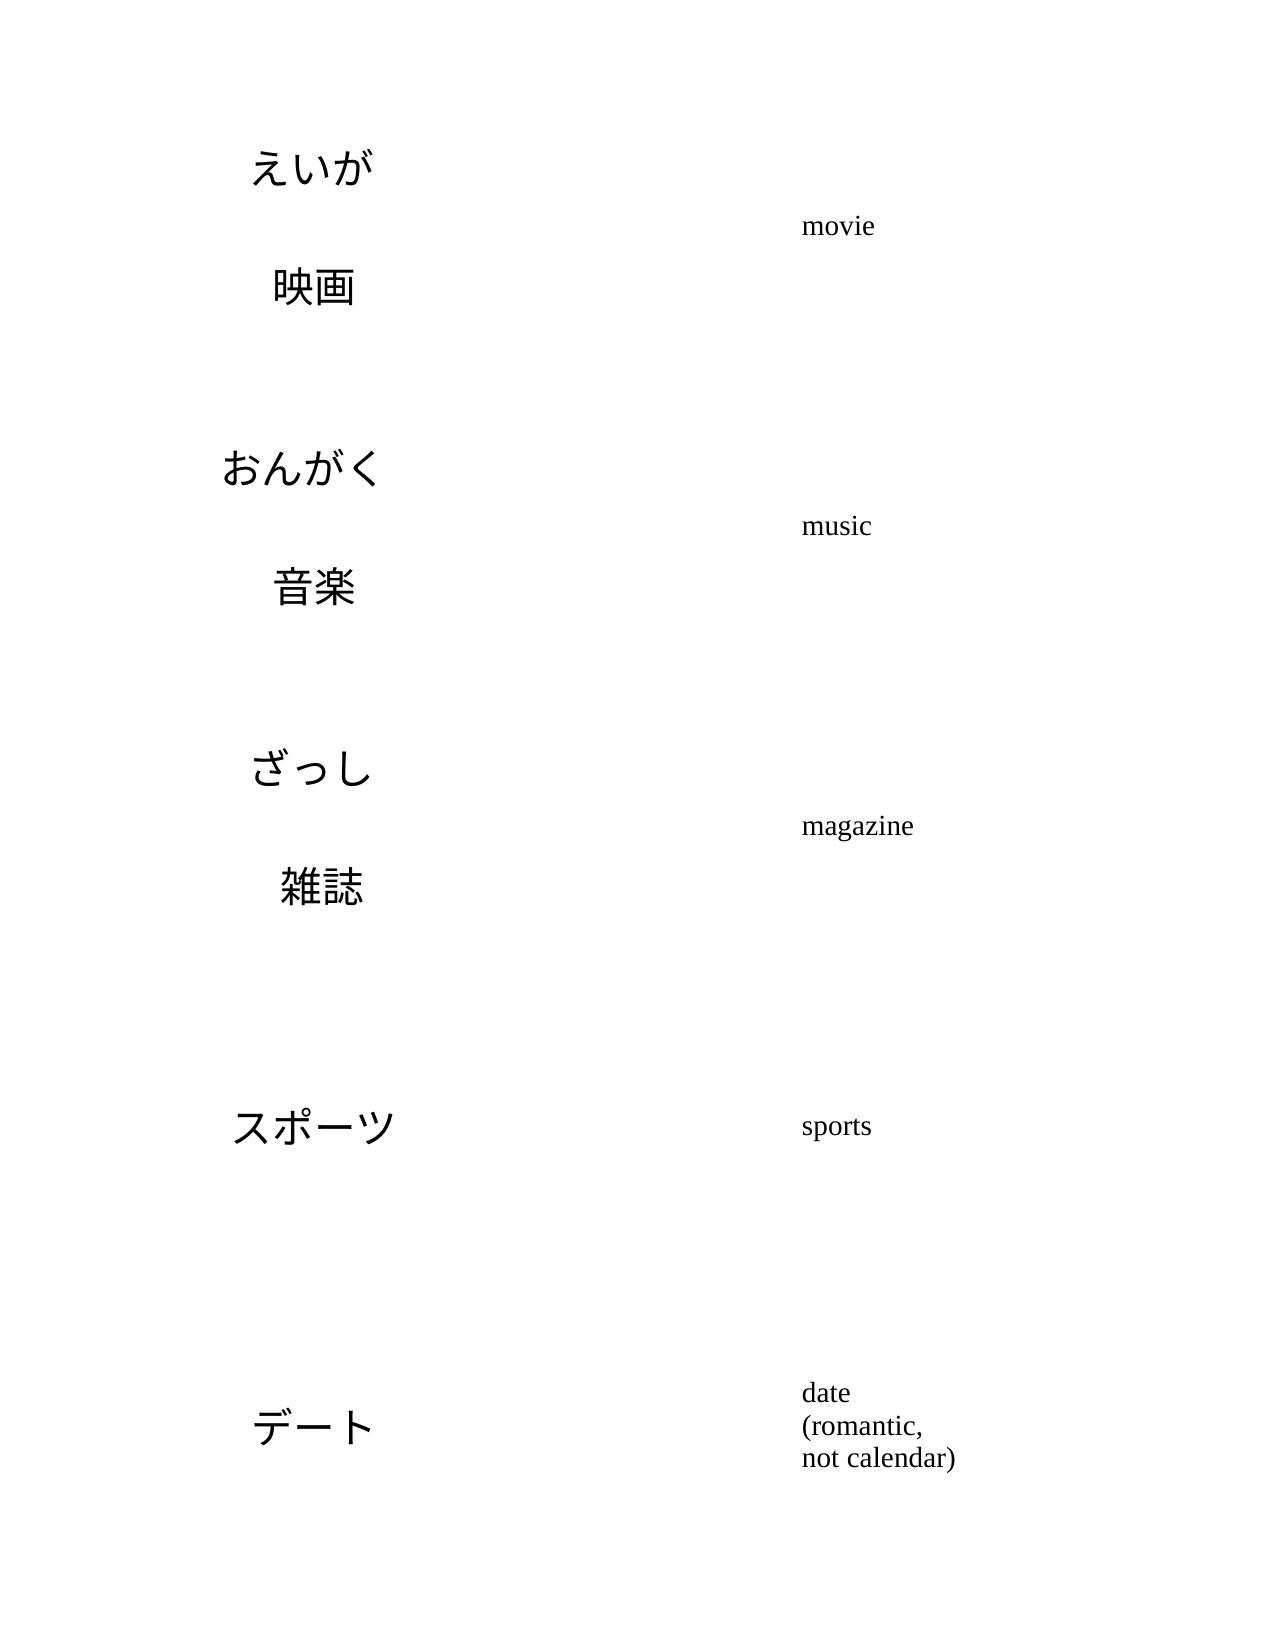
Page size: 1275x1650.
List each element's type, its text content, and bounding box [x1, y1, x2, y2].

table_cell [622, 975, 650, 1275]
table_header えいが 映画 [22, 75, 622, 375]
table_cell ざっし 雑誌 [22, 675, 622, 975]
table_cell music [650, 375, 1250, 675]
table_cell デート [22, 1275, 622, 1575]
table_header [622, 75, 650, 375]
table_cell [622, 375, 650, 675]
table_cell date (romantic, not calendar) [650, 1275, 1250, 1575]
table_cell [622, 675, 650, 975]
table_cell magazine [650, 675, 1250, 975]
table_header movie [650, 75, 1250, 375]
table_cell [622, 1275, 650, 1575]
table_cell おんがく 音楽 [22, 375, 622, 675]
table_cell sports [650, 975, 1250, 1275]
table_cell スポーツ [22, 975, 622, 1275]
